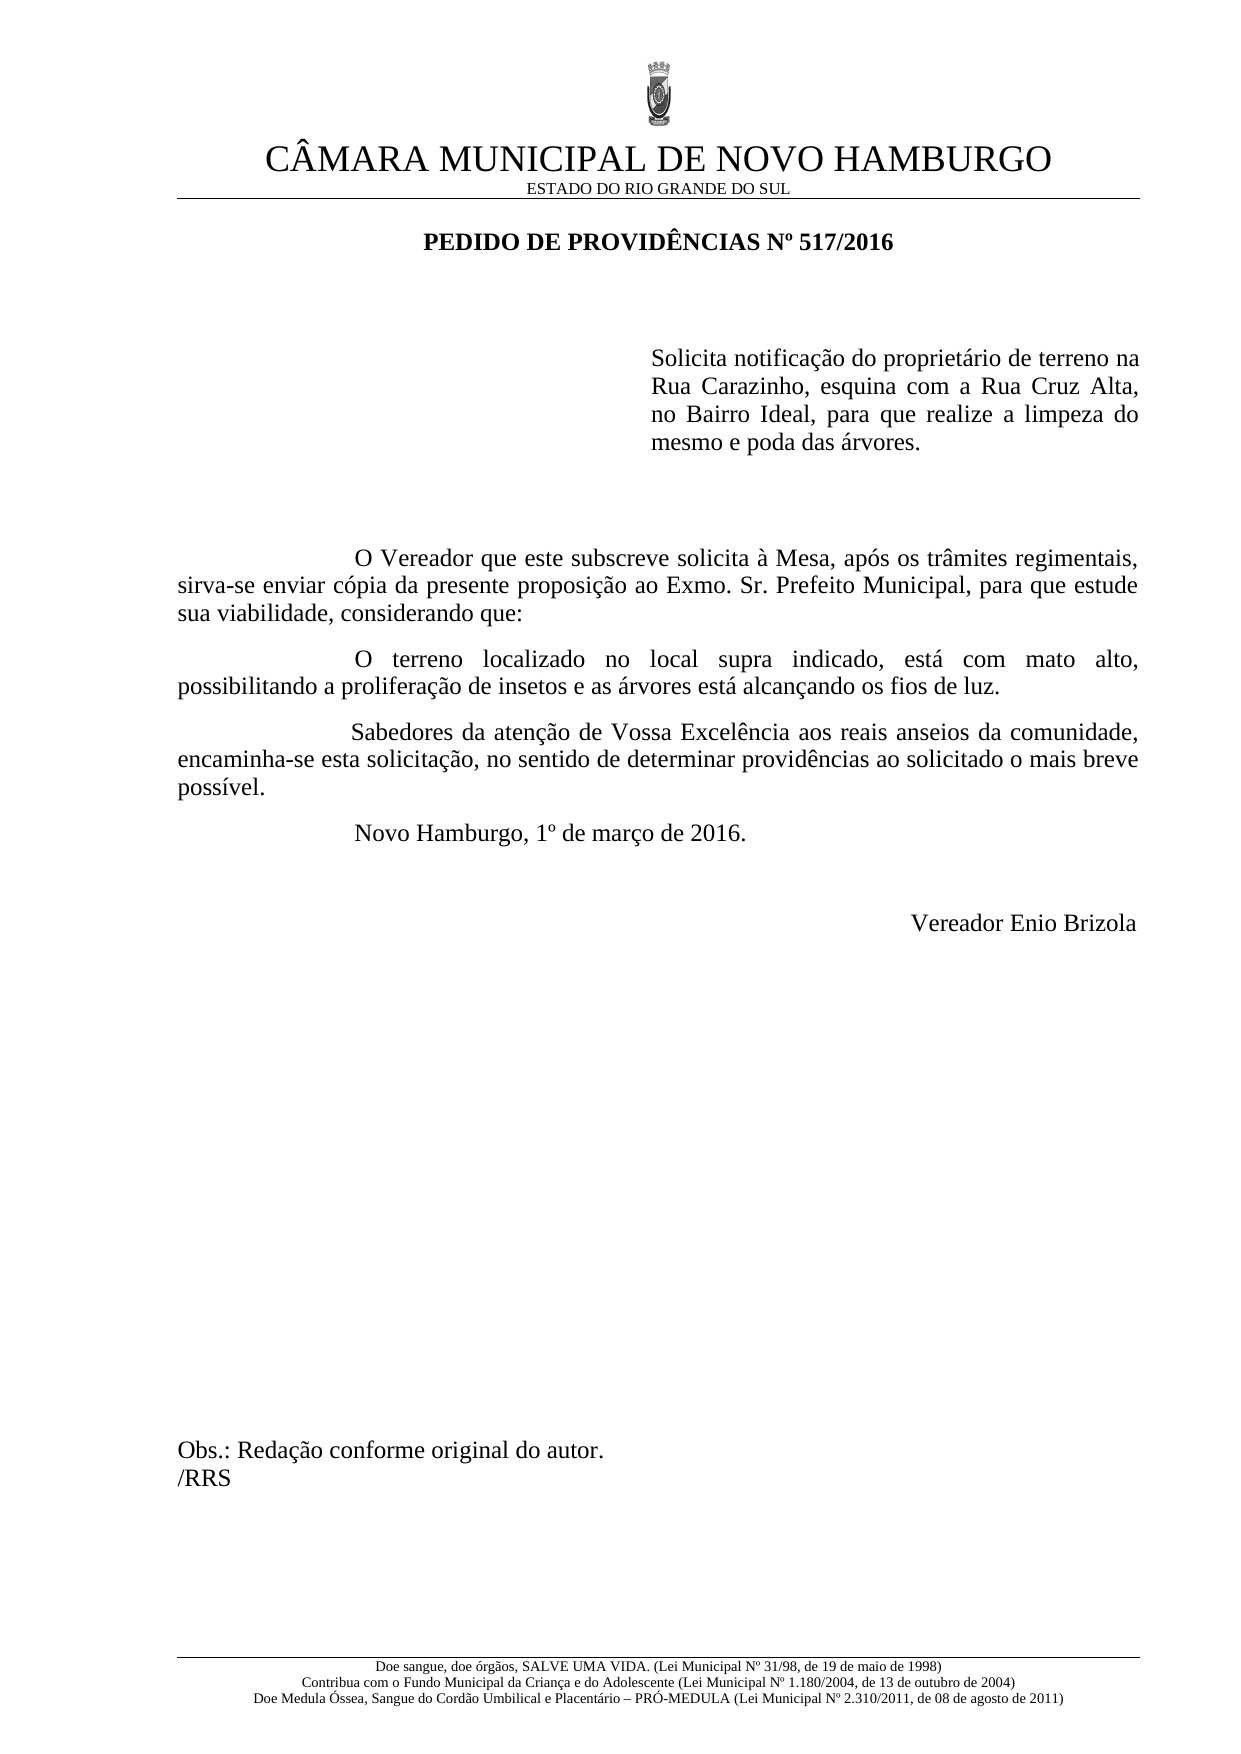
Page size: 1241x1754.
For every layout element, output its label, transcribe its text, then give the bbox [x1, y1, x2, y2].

text Obs.: Redação conforme original do autor. [177, 1436, 1140, 1464]
text Novo Hamburgo, 1º de março de 2016. [177, 819, 1140, 846]
text PEDIDO DE PROVIDÊNCIAS Nº 517/2016 [177, 228, 1140, 256]
text Solicita notificação do proprietário de terreno na Rua Carazinho, esquina com a Rua Cruz Alta, no Bairro Ideal, para que realize a limpeza do mesmo e poda das árvores. [651, 344, 1140, 455]
text O Vereador que este subscreve solicita à Mesa, após os trâmites regimentais, sirva-se enviar cópia da presente proposição ao Exmo. Sr. Prefeito Municipal, para que estude sua viabilidade, considerando que: [177, 544, 1140, 627]
text O terreno localizado no local supra indicado, está com mato alto, possibilitando a proliferação de insetos e as árvores está alcançando os fios de luz. [177, 645, 1140, 700]
text Vereador Enio Brizola [177, 909, 1140, 937]
text /RRS [177, 1464, 1140, 1491]
text Sabedores da atenção de Vossa Excelência aos reais anseios da comunidade, encaminha-se esta solicitação, no sentido de determinar providências ao solicitado o mais breve possível. [177, 718, 1140, 801]
